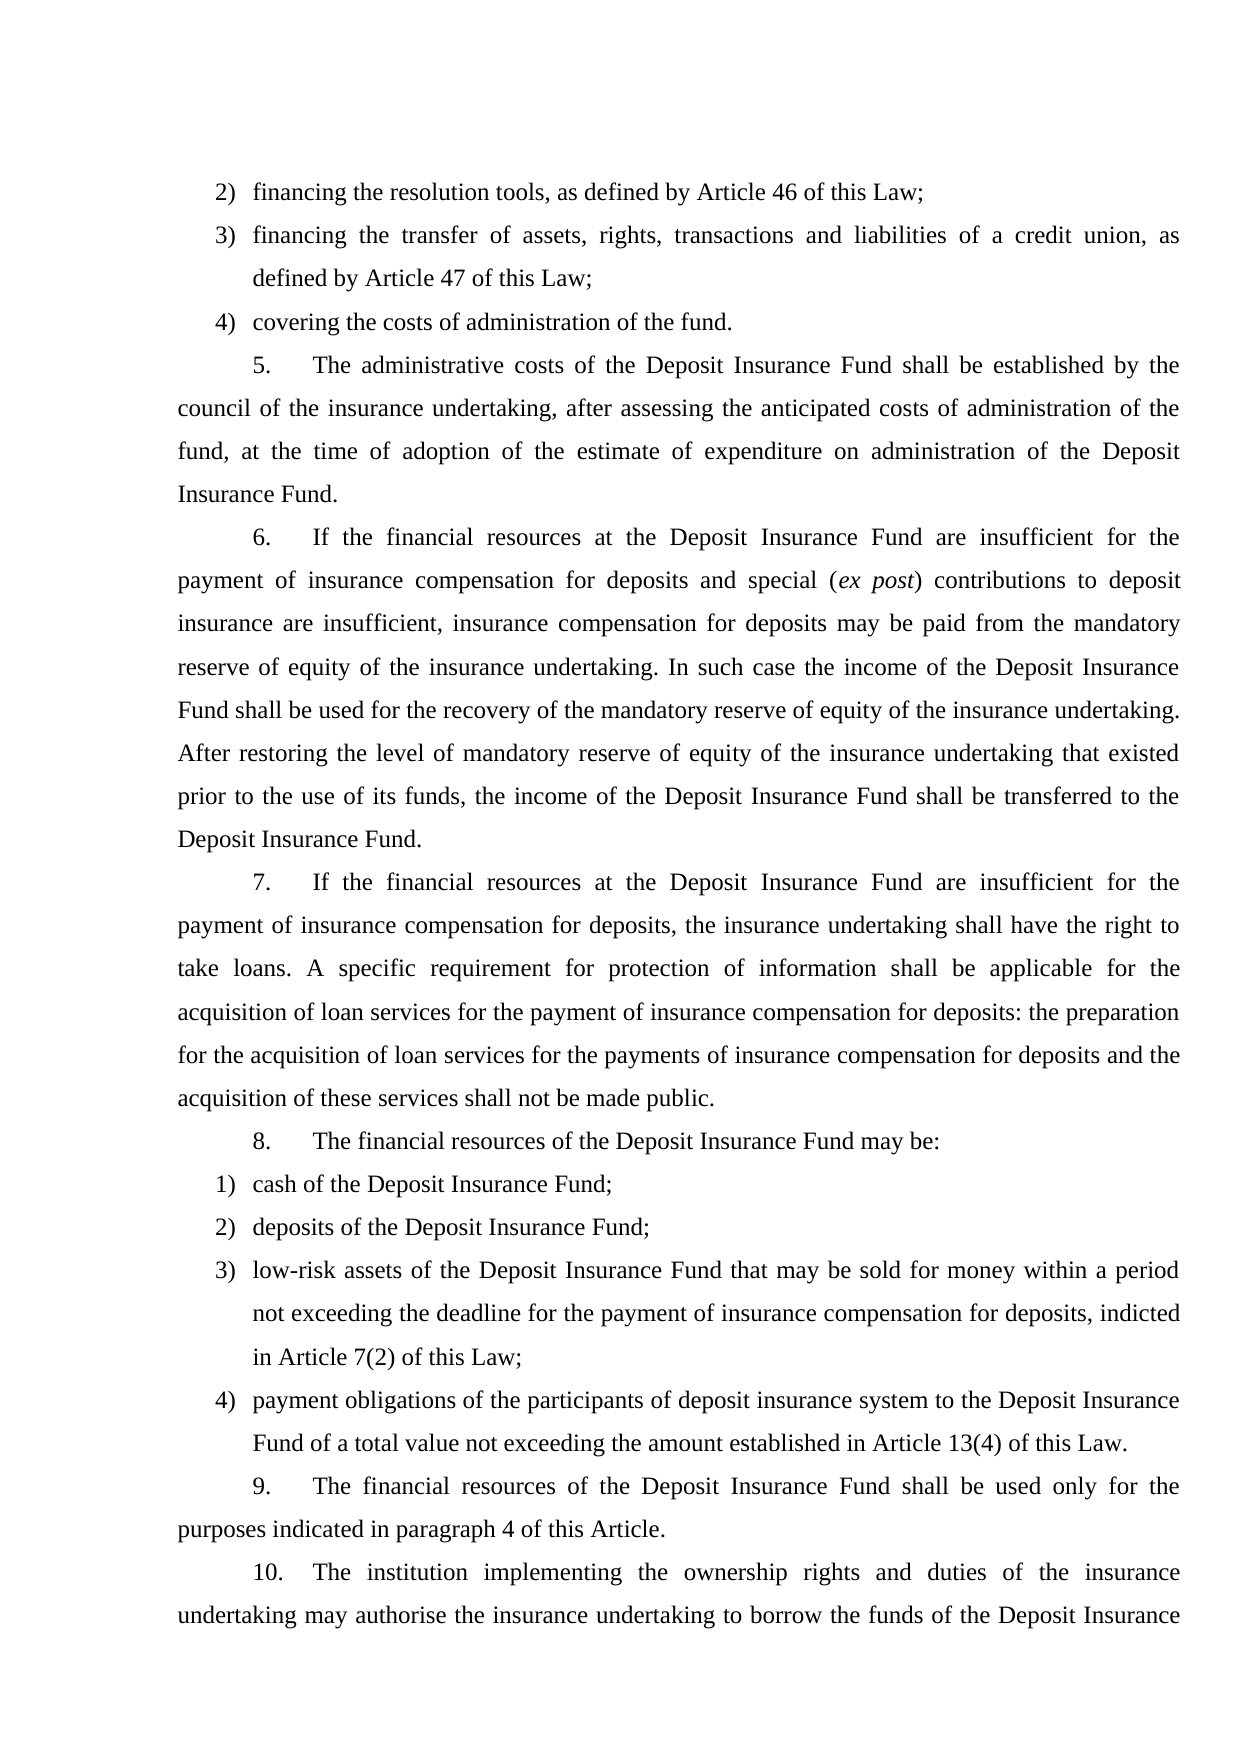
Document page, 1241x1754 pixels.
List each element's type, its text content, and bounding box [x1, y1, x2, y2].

text 4) covering the costs of administration of the fund. [215, 307, 1181, 335]
text 4) payment obligations of the participants of deposit insurance system to the Deposit Insurance Fund of a total value not exceeding the amount established in Article 13(4) of this Law. [215, 1385, 1181, 1457]
text 2) financing the resolution tools, as defined by Article 46 of this Law; [215, 177, 1181, 206]
text 9. The financial resources of the Deposit Insurance Fund shall be used only for the purposes indicated in paragraph 4 of this Article. [177, 1471, 1181, 1543]
text 6. If the financial resources at the Deposit Insurance Fund are insufficient for the payment of insurance compensation for deposits and special (ex post) contributions to deposit insurance are insufficient, insurance compensation for deposits may be paid from the mandatory reserve of equity of the insurance undertaking. In such case the income of the Deposit Insurance Fund shall be used for the recovery of the mandatory reserve of equity of the insurance undertaking. After restoring the level of mandatory reserve of equity of the insurance undertaking that existed prior to the use of its funds, the income of the Deposit Insurance Fund shall be transferred to the Deposit Insurance Fund. [177, 522, 1181, 853]
text 3) financing the transfer of assets, rights, transactions and liabilities of a credit union, as defined by Article 47 of this Law; [215, 220, 1181, 292]
text 8. The financial resources of the Deposit Insurance Fund may be: [177, 1126, 1181, 1155]
text 5. The administrative costs of the Deposit Insurance Fund shall be established by the council of the insurance undertaking, after assessing the anticipated costs of administration of the fund, at the time of adoption of the estimate of expenditure on administration of the Deposit Insurance Fund. [177, 350, 1181, 508]
text 2) deposits of the Deposit Insurance Fund; [215, 1212, 1181, 1241]
text 10. The institution implementing the ownership rights and duties of the insurance undertaking may authorise the insurance undertaking to borrow the funds of the Deposit Insurance [177, 1557, 1181, 1629]
text 7. If the financial resources at the Deposit Insurance Fund are insufficient for the payment of insurance compensation for deposits, the insurance undertaking shall have the right to take loans. A specific requirement for protection of information shall be applicable for the acquisition of loan services for the payment of insurance compensation for deposits: the preparation for the acquisition of loan services for the payments of insurance compensation for deposits and the acquisition of these services shall not be made public. [177, 867, 1181, 1112]
text 3) low-risk assets of the Deposit Insurance Fund that may be sold for money within a period not exceeding the deadline for the payment of insurance compensation for deposits, indicted in Article 7(2) of this Law; [215, 1255, 1181, 1370]
text 1) cash of the Deposit Insurance Fund; [215, 1169, 1181, 1198]
